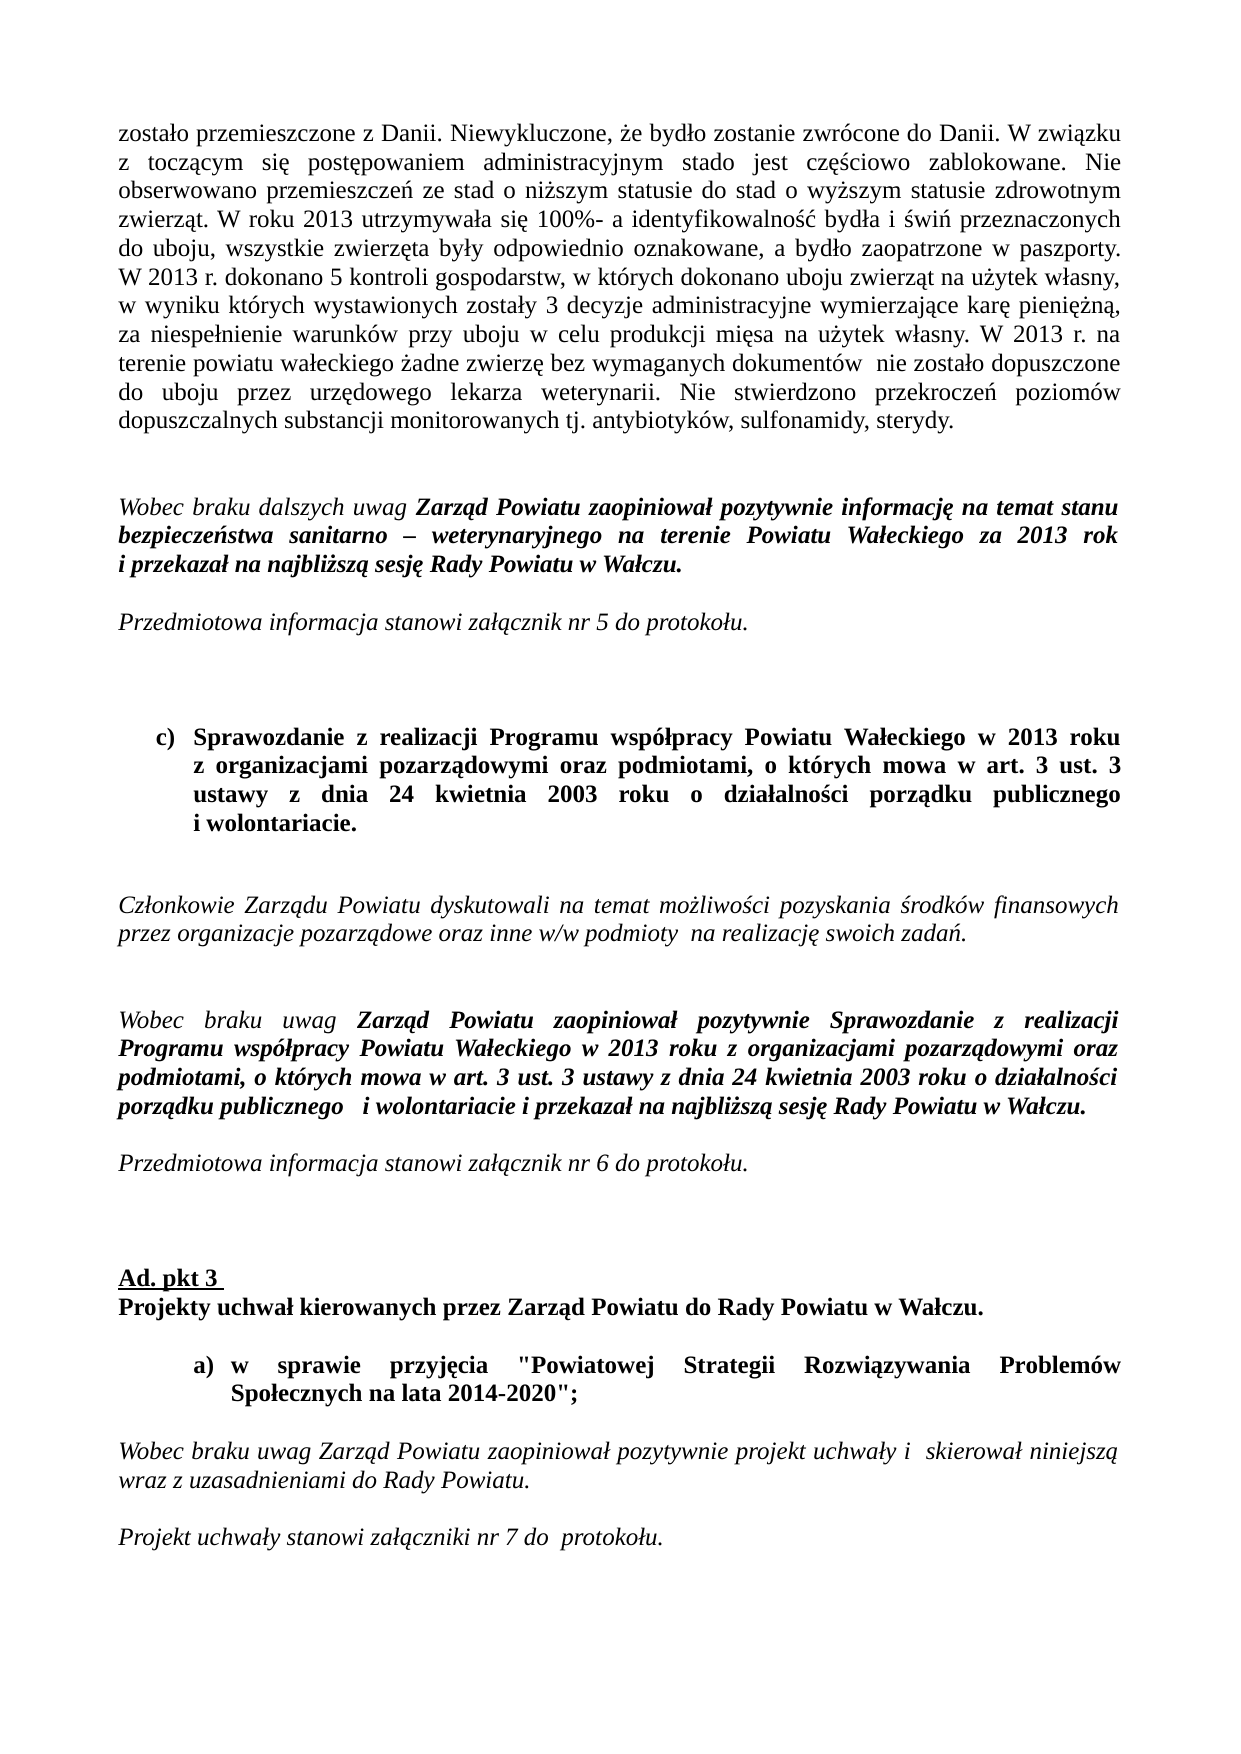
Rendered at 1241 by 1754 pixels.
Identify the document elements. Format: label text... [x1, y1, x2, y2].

text Ad. pkt 3 [118, 1263, 1122, 1292]
list w sprawie przyjęcia "Powiatowej Strategii Rozwiązywania Problemów Społecznych na lata 2014-2020"; [193, 1350, 1122, 1407]
text Wobec braku dalszych uwag Zarząd Powiatu zaopiniował pozytywnie informację na temat stanu bezpieczeństwa sanitarno – weterynaryjnego na terenie Powiatu Wałeckiego za 2013 rok i przekazał na najbliższą sesję Rady Powiatu w Wałczu. [118, 492, 1122, 578]
text Przedmiotowa informacja stanowi załącznik nr 6 do protokołu. [118, 1148, 1122, 1177]
list Sprawozdanie z realizacji Programu współpracy Powiatu Wałeckiego w 2013 roku z organizacjami pozarządowymi oraz podmiotami, o których mowa w art. 3 ust. 3 ustawy z dnia 24 kwietnia 2003 roku o działalności porządku publicznego i wolontariacie. [156, 722, 1122, 837]
text zostało przemieszczone z Danii. Niewykluczone, że bydło zostanie zwrócone do Danii. W związku z toczącym się postępowaniem administracyjnym stado jest częściowo zablokowane. Nie obserwowano przemieszczeń ze stad o niższym statusie do stad o wyższym statusie zdrowotnym zwierząt. W roku 2013 utrzymywała się 100%- a identyfikowalność bydła i świń przeznaczonych do uboju, wszystkie zwierzęta były odpowiednio oznakowane, a bydło zaopatrzone w paszporty. W 2013 r. dokonano 5 kontroli gospodarstw, w których dokonano uboju zwierząt na użytek własny, w wyniku których wystawionych zostały 3 decyzje administracyjne wymierzające karę pieniężną, za niespełnienie warunków przy uboju w celu produkcji mięsa na użytek własny. W 2013 r. na terenie powiatu wałeckiego żadne zwierzę bez wymaganych dokumentów nie zostało dopuszczone do uboju przez urzędowego lekarza weterynarii. Nie stwierdzono przekroczeń poziomów dopuszczalnych substancji monitorowanych tj. antybiotyków, sulfonamidy, sterydy. [118, 118, 1122, 434]
text Projekty uchwał kierowanych przez Zarząd Powiatu do Rady Powiatu w Wałczu. [118, 1292, 1122, 1321]
text Członkowie Zarządu Powiatu dyskutowali na temat możliwości pozyskania środków finansowych przez organizacje pozarządowe oraz inne w/w podmioty na realizację swoich zadań. [118, 890, 1122, 947]
text Wobec braku uwag Zarząd Powiatu zaopiniował pozytywnie projekt uchwały i skierował niniejszą wraz z uzasadnieniami do Rady Powiatu. [118, 1436, 1122, 1493]
text Projekt uchwały stanowi załączniki nr 7 do protokołu. [118, 1522, 1122, 1551]
text Przedmiotowa informacja stanowi załącznik nr 5 do protokołu. [118, 607, 1122, 636]
text Wobec braku uwag Zarząd Powiatu zaopiniował pozytywnie Sprawozdanie z realizacji Programu współpracy Powiatu Wałeckiego w 2013 roku z organizacjami pozarządowymi oraz podmiotami, o których mowa w art. 3 ust. 3 ustawy z dnia 24 kwietnia 2003 roku o działalności porządku publicznego i wolontariacie i przekazał na najbliższą sesję Rady Powiatu w Wałczu. [118, 1005, 1122, 1120]
